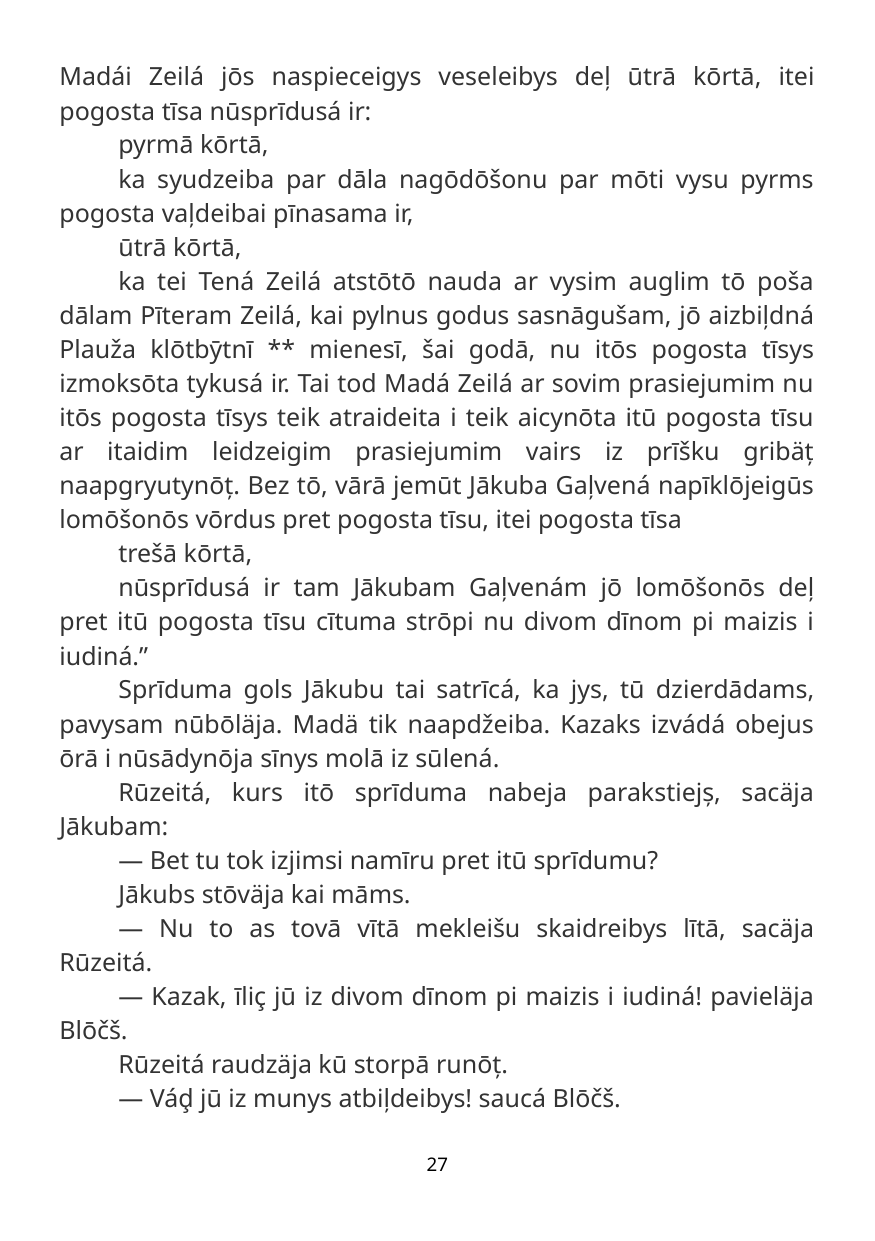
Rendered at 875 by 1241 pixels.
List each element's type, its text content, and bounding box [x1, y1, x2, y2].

text — Kazak, īliç jū iz divom dīnom pi maizis i iudiná! pavieläja Blōčš. [59, 979, 815, 1047]
text trešā kōrtā, [59, 536, 815, 570]
text — Bet tu tok izjimsi namīru pret itū sprīdumu? [59, 842, 815, 877]
text Rūzeitá raudzäja kū storpā runōț. [59, 1047, 815, 1081]
text Rūzeitá, kurs itō sprīduma nabeja parakstiejș, sacäja Jākubam: [59, 774, 815, 842]
text Madái Zeilá jōs naspieceigys veseleibys deļ ūtrā kōrtā, itei pogosta tīsa nūsprīdusá ir: [59, 59, 815, 127]
text ka syudzeiba par dāla nagōdōšonu par mōti vysu pyrms pogosta vaļdeibai pīnasama ir, [59, 161, 815, 229]
text nūsprīdusá ir tam Jākubam Gaļvenám jō lomōšonōs deļ pret itū pogosta tīsu cītuma strōpi nu divom dīnom pi maizis i iudiná.” [59, 570, 815, 672]
text ūtrā kōrtā, [59, 229, 815, 263]
text Jākubs stōväja kai māms. [59, 877, 815, 911]
text — Váḑ jū iz munys atbiļdeibys! saucá Blōčš. [59, 1081, 815, 1115]
text Sprīduma gols Jākubu tai satrīcá, ka jys, tū dzierdādams, pavysam nūbōläja. Madä tik naapdžeiba. Kazaks izvádá obejus ōrā i nūsādynōja sīnys molā iz sūlená. [59, 672, 815, 774]
text pyrmā kōrtā, [59, 127, 815, 161]
text — Nu to as tovā vītā mekleišu skaidreibys lītā, sacäja Rūzeitá. [59, 911, 815, 979]
text ka tei Tená Zeilá atstōtō nauda ar vysim auglim tō poša dālam Pīteram Zeilá, kai pylnus godus sasnāgušam, jō aizbiļdná Plauža klōtbȳtnī ** mienesī, šai godā, nu itōs pogosta tīsys izmoksōta tykusá ir. Tai tod Madá Zeilá ar sovim prasiejumim nu itōs pogosta tīsys teik atraideita i teik aicynōta itū pogosta tīsu ar itaidim leidzeigim prasiejumim vairs iz prīšku gribäț naapgryutynōț. Bez tō, vārā jemūt Jākuba Gaļvená napīklōjeigūs lomōšonōs vōrdus pret pogosta tīsu, itei pogosta tīsa [59, 263, 815, 536]
